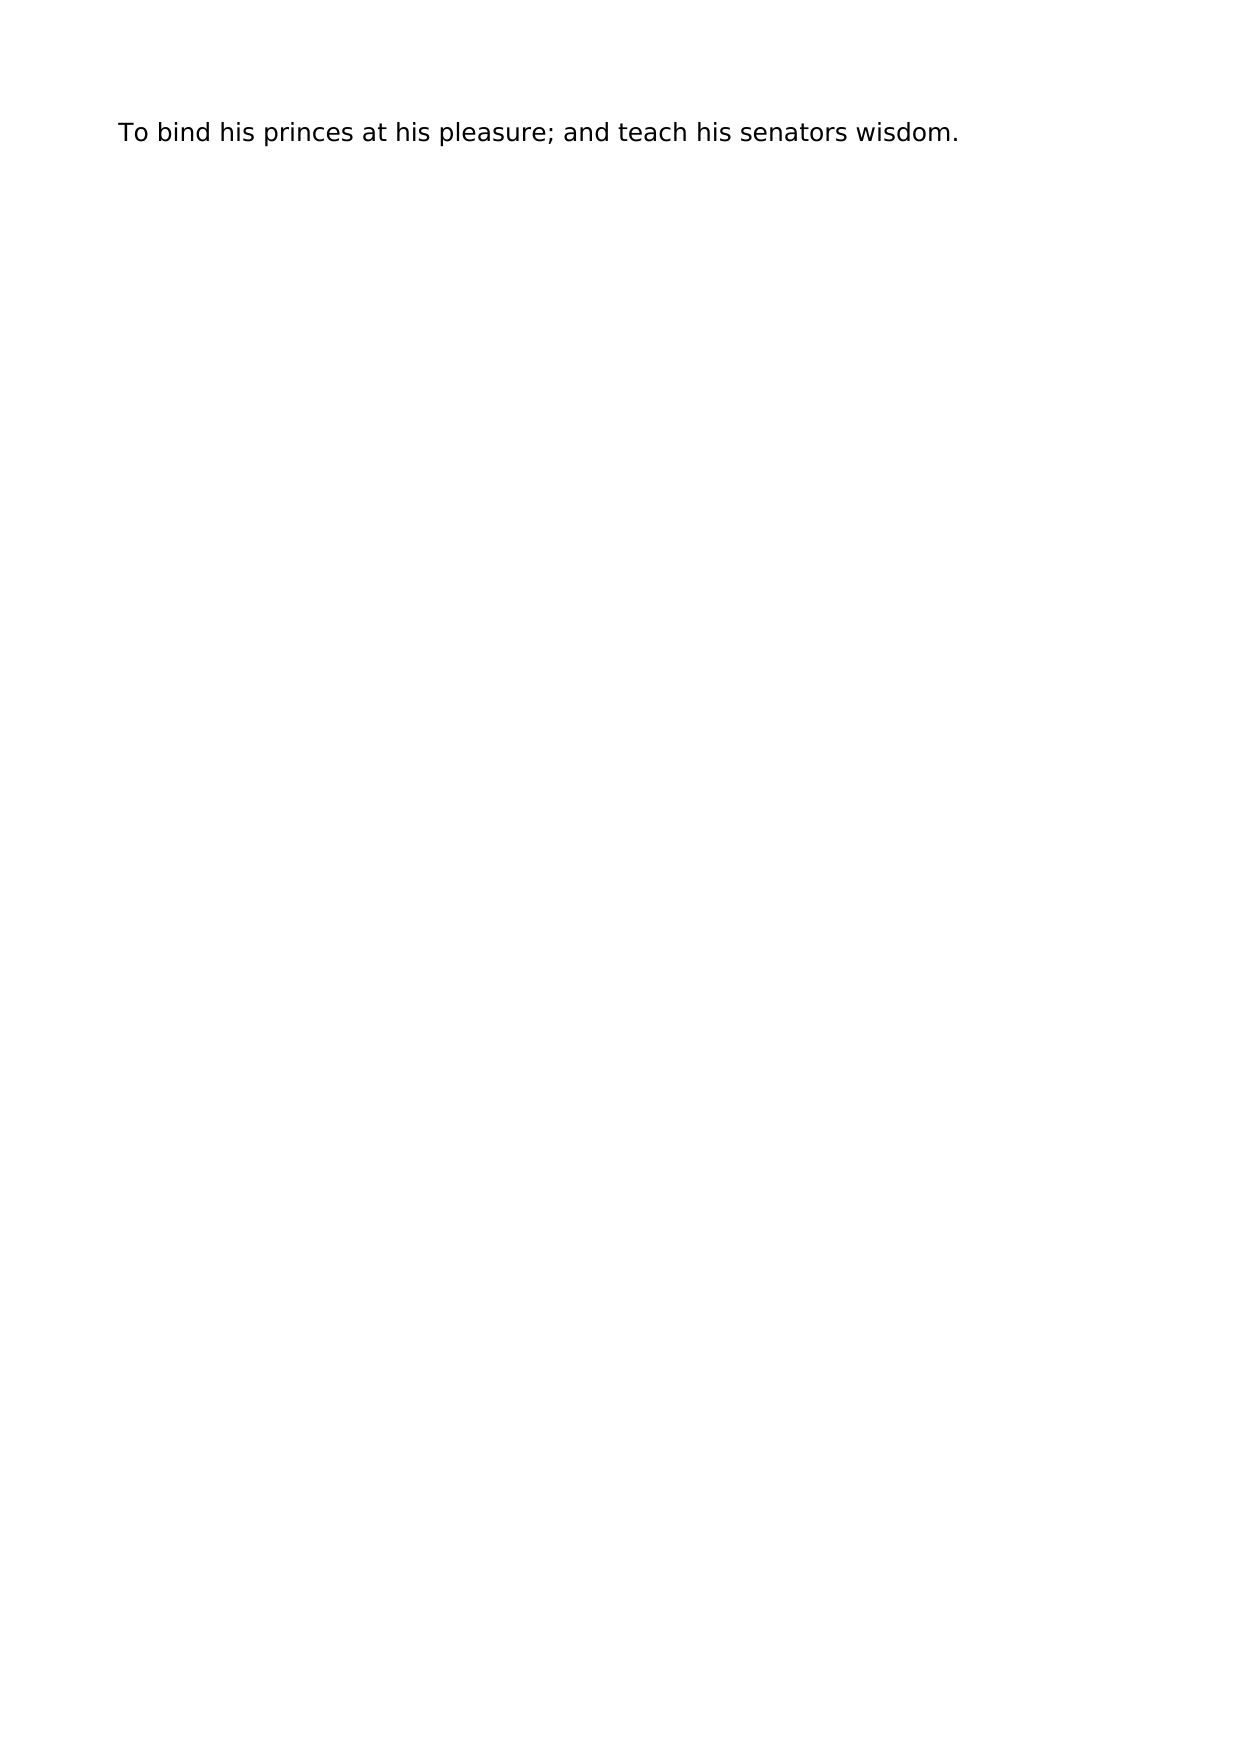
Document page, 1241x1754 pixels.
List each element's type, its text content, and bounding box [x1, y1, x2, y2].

text To bind his princes at his pleasure; and teach his senators wisdom. [118, 118, 1122, 147]
